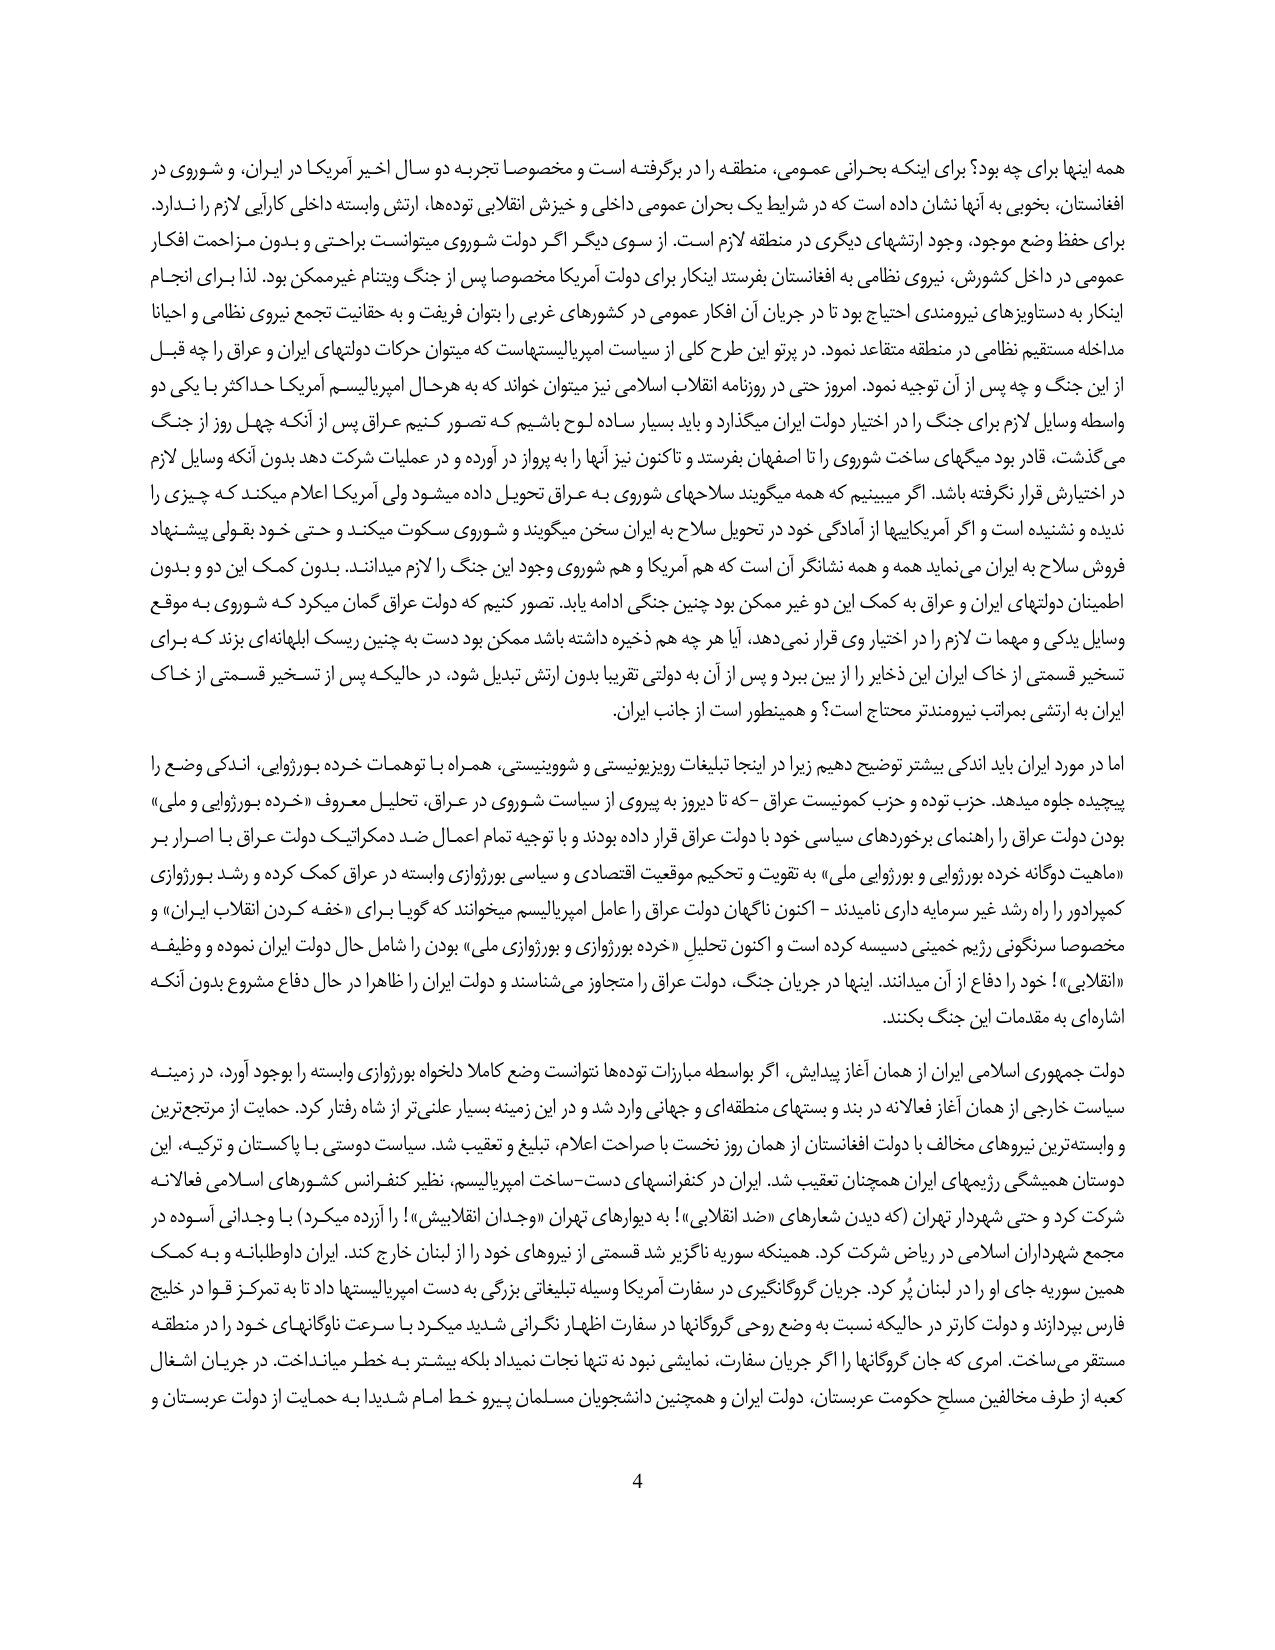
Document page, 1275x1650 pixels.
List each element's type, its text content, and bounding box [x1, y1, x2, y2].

text همه اینها برای چه بود؟ برای اینکه بحرانی عمومی، منطقه را در برگرفته است و مخصوصا تجربه دو سال اخیر آمریکا در ایران، و شوروی در افغانستان، بخوبی به آنها نشان داده است که در شرایط یک بحران عمومی داخلی و خیزش انقلابی توده‌ها، ارتش وابسته داخلی کارآیی لازم را ندارد. برای حفظ وضع موجود، وجود ارتشهای دیگری در منطقه لازم است. از سوی دیگر اگر دولت شوروی میتوانست براحتی و بدون مزاحمت افکار عمومی در داخل کشورش، نیروی نظامی به افغانستان بفرستد اینکار برای دولت آمریکا مخصوصا پس از جنگ ویتنام غیرممکن بود. لذا برای انجام اینکار به دستاویزهای نیرومندی احتیاج بود تا در جریان آن افکار عمومی در کشورهای غربی را بتوان فریفت و به حقانیت تجمع نیروی نظامی و احیانا مداخله مستقیم نظامی در منطقه متقاعد نمود. در پرتو این طرح کلی از سیاست امپریالیستهاست که میتوان حرکات دولتهای ایران و عراق را چه قبل از این جنگ و چه پس از آن توجیه نمود. امروز حتی در روزنامه انقلاب اسلامی نیز میتوان خواند که به هرحال امپریالیسم آمریکا حداکثر با یکی دو واسطه وسایل لازم برای جنگ را در اختیار دولت ایران میگذارد و باید بسیار ساده لوح باشیم که تصور کنیم عراق پس از آنکه چهل روز از جنگ می‌گذشت، قادر بود میگهای ساخت شوروی را تا اصفهان بفرستد و تاکنون نیز آنها را به پرواز در آورده و در عملیات شرکت دهد بدون آنکه وسایل لازم در اختیارش قرار نگرفته باشد. اگر میبینیم که همه میگویند سلاحهای شوروی به عراق تحویل داده میشود ولی آمریکا اعلام میکند که چیزی را ندیده و نشنیده است و اگر آمریکاییها از آمادگی خود در تحویل سلاح به ایران سخن میگویند و شوروی سکوت میکند و حتی خود بقولی پیشنهاد فروش سلاح به ایران می‌نماید همه و همه نشانگر آن است که هم آمریکا و هم شوروی وجود این جنگ را لازم میدانند. بدون کمک این دو و بدون اطمینان دولتهای ایران و عراق به کمک این دو غیر ممکن بود چنین جنگی ادامه یابد. تصور کنیم که دولت عراق گمان میکرد که شوروی به موقع وسایل یدکی و مهما ت لازم را در اختیار وی قرار نمی‌دهد، آیا هر چه هم ذخیره داشته باشد ممکن بود دست به چنین ریسک ابلهانه‌ای بزند که برای تسخیر قسمتی از خاک ایران این ذخایر را از بین ببرد و پس از آن به دولتی تقریبا بدون ارتش تبدیل شود، در حالیکه پس از تسخیر قسمتی از خاک ایران به ارتشی بمراتب نیرومندتر محتاج است؟ و همینطور است از جانب ایران. [150, 150, 1125, 728]
text اما در مورد ایران باید اندکی بیشتر توضیح دهیم زیرا در اینجا تبلیغات رویزیونیستی و شووینیستی، همراه با توهمات خرده بورژوایی، اندکی وضع را پیچیده جلوه میدهد. حزب توده و حزب کمونیست عراق -که تا دیروز به پیروی از سیاست شوروی در عراق، تحلیل معروف «خرده بورژوایی و ملی» بودن دولت عراق را راهنمای برخوردهای سیاسی خود با دولت عراق قرار داده بودند و با توجیه تمام اعمال ضد دمکراتیک دولت عراق با اصرار بر «ماهیت دوگانه خرده بورژوایی و بورژوایی ملی» به تقویت و تحکیم موقعیت اقتصادی و سیاسی بورژوازی وابسته در عراق کمک کرده و رشد بورژوازی کمپرادور را راه رشد غیر سرمایه داری نامیدند - اکنون ناگهان دولت عراق را عامل امپریالیسم میخوانند که گویا برای «خفه کردن انقلاب ایران» و مخصوصا سرنگونی رژیم خمینی دسیسه کرده است و اکنون تحلیلِ «خرده بورژوازی و بورژوازی ملی» بودن را شامل حال دولت ایران نموده و وظیفه «انقلابی»! خود را دفاع از آن میدانند. اینها در جریان جنگ، دولت عراق را متجاوز می‌شناسند و دولت ایران را ظاهرا در حال دفاع مشروع بدون آنکه اشاره‌ای به مقدمات این جنگ بکنند. [150, 746, 1125, 1035]
text دولت جمهوری اسلامی ایران از همان آغاز پیدایش، اگر بواسطه مبارزات توده‌ها نتوانست وضع کاملا دلخواه بورژوازی وابسته را بوجود آورد، در زمینه سیاست خارجی از همان آغاز فعالانه در بند و بستهای منطقه‌ای و جهانی وارد شد و در این زمینه بسیار علنی‌تر از شاه رفتار کرد. حمایت از مرتجع‌ترین و وابسته‌ترین نیروهای مخالف با دولت افغانستان از همان روز نخست با صراحت اعلام، تبلیغ و تعقیب شد. سیاست دوستی با پاکستان و ترکیه، این دوستان همیشگی رژیمهای ایران همچنان تعقیب شد. ایران در کنفرانسهای دست-ساخت امپریالیسم، نظیر کنفرانس کشورهای اسلامی فعالانه شرکت کرد و حتی شهردار تهران (که دیدن شعارهای «ضد انقلابی»! به دیوارهای تهران «وجدان انقلابیش»! را آزرده میکرد) با وجدانی آسوده در مجمع شهرداران اسلامی در ریاض شرکت کرد. همینکه سوریه ناگزیر شد قسمتی از نیروهای خود را از لبنان خارج کند. ایران داوطلبانه و به کمک همین سوریه جای او را در لبنان پُر کرد. جریان گروگانگیری در سفارت آمریکا وسیله تبلیغاتی بزرگی به دست امپریالیستها داد تا به تمرکز قوا در خلیج فارس بپردازند و دولت کارتر در حالیکه نسبت به وضع روحی گروگانها در سفارت اظهار نگرانی شدید میکرد با سرعت ناوگانهای خود را در منطقه مستقر می‌ساخت. امری که جان گروگانها را اگر جریان سفارت، نمایشی نبود نه تنها نجات نمیداد بلکه بیشتر به خطر میانداخت. در جریان اشغال کعبه از طرف مخالفین مسلحِ حکومت عربستان، دولت ایران و همچنین دانشجویان مسلمان پیرو خط امام شدیدا به حمایت از دولت عربستان و دشمنی با اشغال کنندگان برخاستند. آنها را آمریکایی خواندند، خون آنها و گروگانهایی را که در دست داشتند مباح دانستند و بر علیه آنها تظاهرات میلیونی براه انداختند و بدین ترتیب به دولت عربستان فرصت دادند که این «نوکران آمریکا» را با تمام گروگانهایشان ظاهرا به دست کماندوهای فرانسوی بیرحمانه سرکوب کنند، بدون آنکه واکنش بسیار شدیدی در منطقه داشته باشد و با اینکار «انقلابیون فاتح سفارت آمریکا» در گمراه کردن انقلابیون منطقه در عدم حمایت از نیروهای اشغال کننده کعبه، آنها را به انزوا کشاندند و پادشاه عربستان بعنوان «قهرمان مبارزه ضد آمریکایی» جلوه کرد! سردمداران حکومت جمهوری اسلامی با همین جریان سفارت و گروگانگیری، فعالانه در جریان مبارزات ریگان و کارتر وارد میدان شدند و حتی نمایندگان خود-ساخته را با تهدید به جلسه مجلس کشاندند و حاصل همه آن داد و فریادهای ضد امپریالیستی چیزی جز بند و بستهای محافل امپریالیستی نبود. [150, 1053, 1125, 1415]
